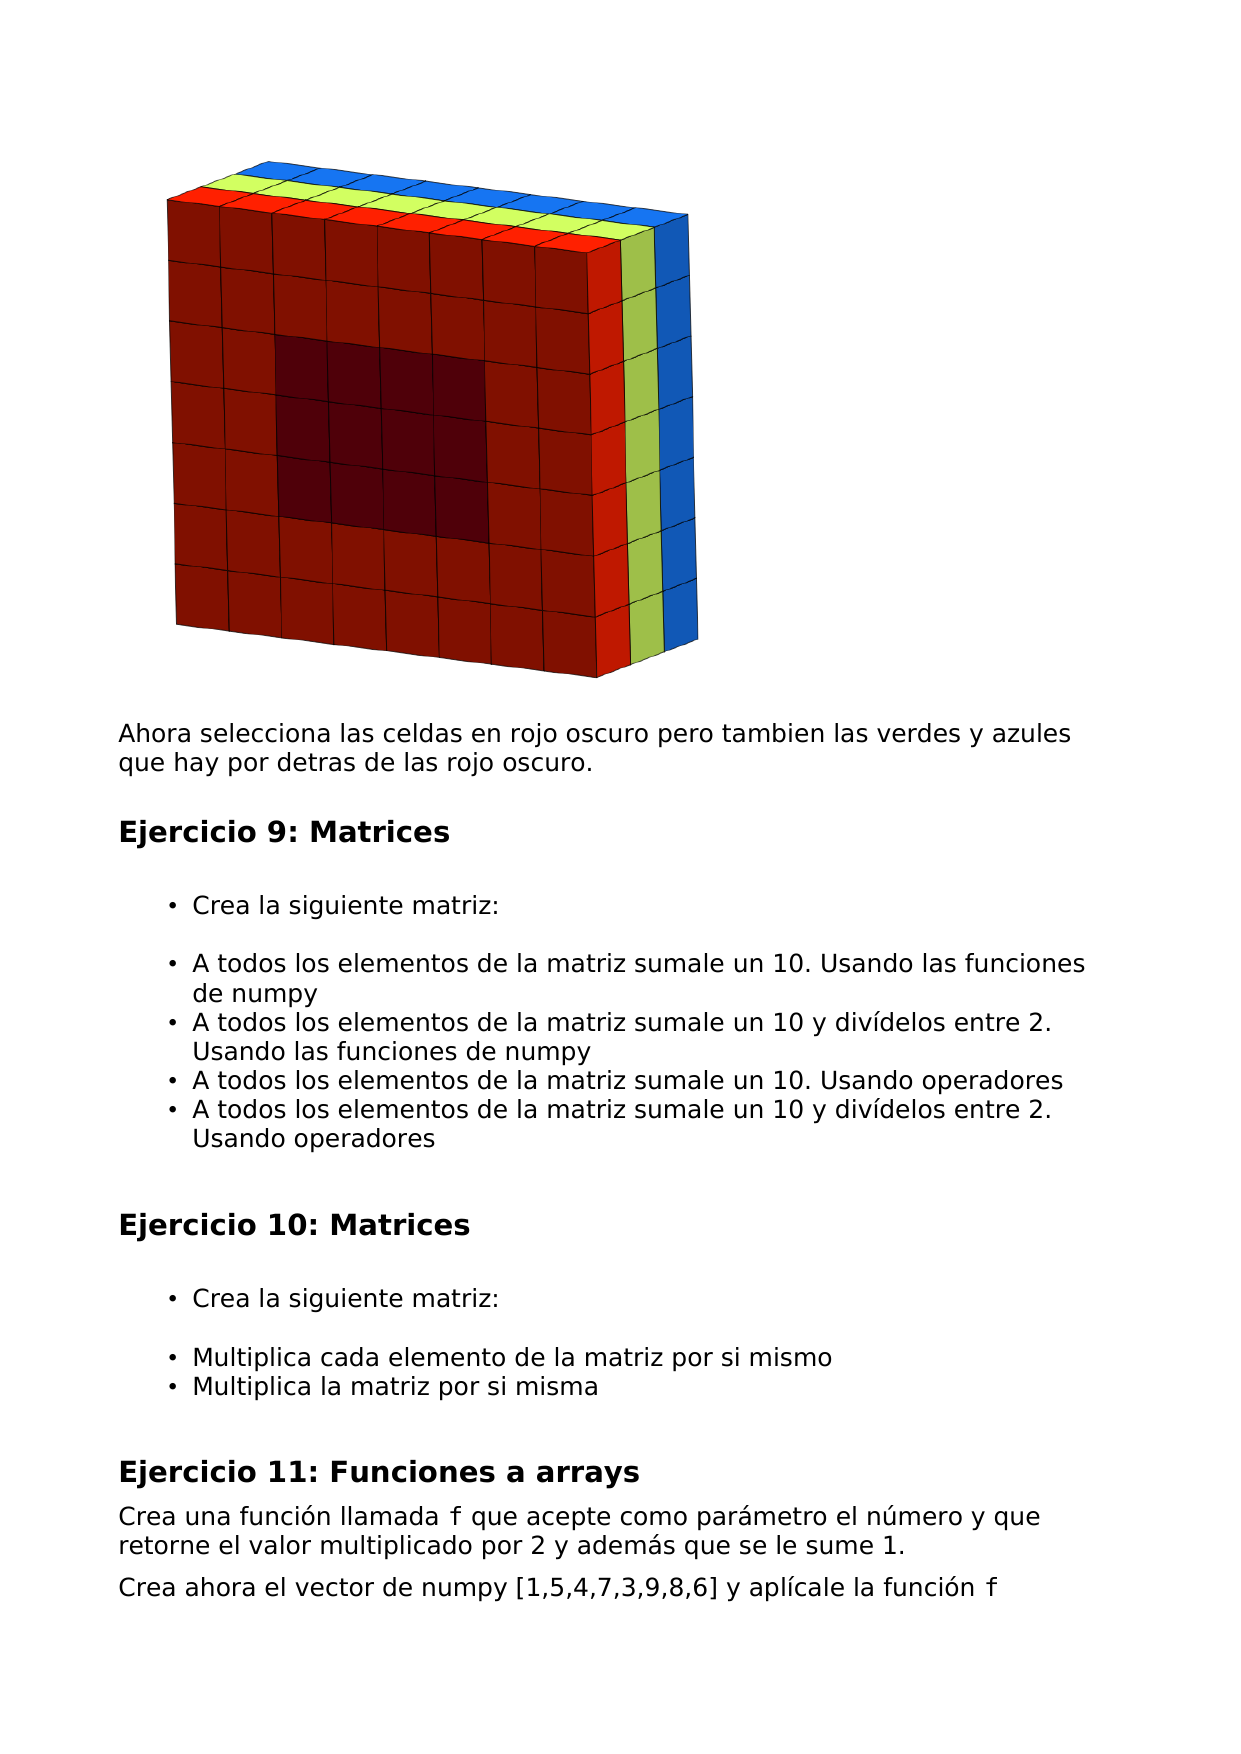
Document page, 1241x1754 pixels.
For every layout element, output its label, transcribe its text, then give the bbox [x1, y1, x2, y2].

subtitle Ejercicio 9: Matrices [118, 815, 1122, 849]
subtitle Ejercicio 11: Funciones a arrays [118, 1456, 1122, 1489]
picture [118, 118, 744, 707]
text Crea una función llamada f que acepte como parámetro el número y que retorne el valor multiplicado por 2 y además que se le sume 1. [118, 1502, 1122, 1560]
list Crea la siguiente matriz: [177, 891, 1122, 920]
text Ahora selecciona las celdas en rojo oscuro pero tambien las verdes y azules que hay por detras de las rojo oscuro. [118, 719, 1122, 777]
subtitle Ejercicio 10: Matrices [118, 1208, 1122, 1242]
list Multiplica cada elemento de la matriz por si mismo [177, 1343, 1122, 1372]
text Crea ahora el vector de numpy [1,5,4,7,3,9,8,6] y aplícale la función f [118, 1573, 1122, 1602]
list A todos los elementos de la matriz sumale un 10. Usando operadores [177, 1066, 1122, 1095]
list A todos los elementos de la matriz sumale un 10. Usando las funciones de numpy [177, 949, 1122, 1008]
list Multiplica la matriz por si misma [177, 1372, 1122, 1401]
list Crea la siguiente matriz: [177, 1284, 1122, 1313]
list A todos los elementos de la matriz sumale un 10 y divídelos entre 2. Usando las funciones de numpy [177, 1008, 1122, 1066]
list A todos los elementos de la matriz sumale un 10 y divídelos entre 2. Usando operadores [177, 1095, 1122, 1154]
